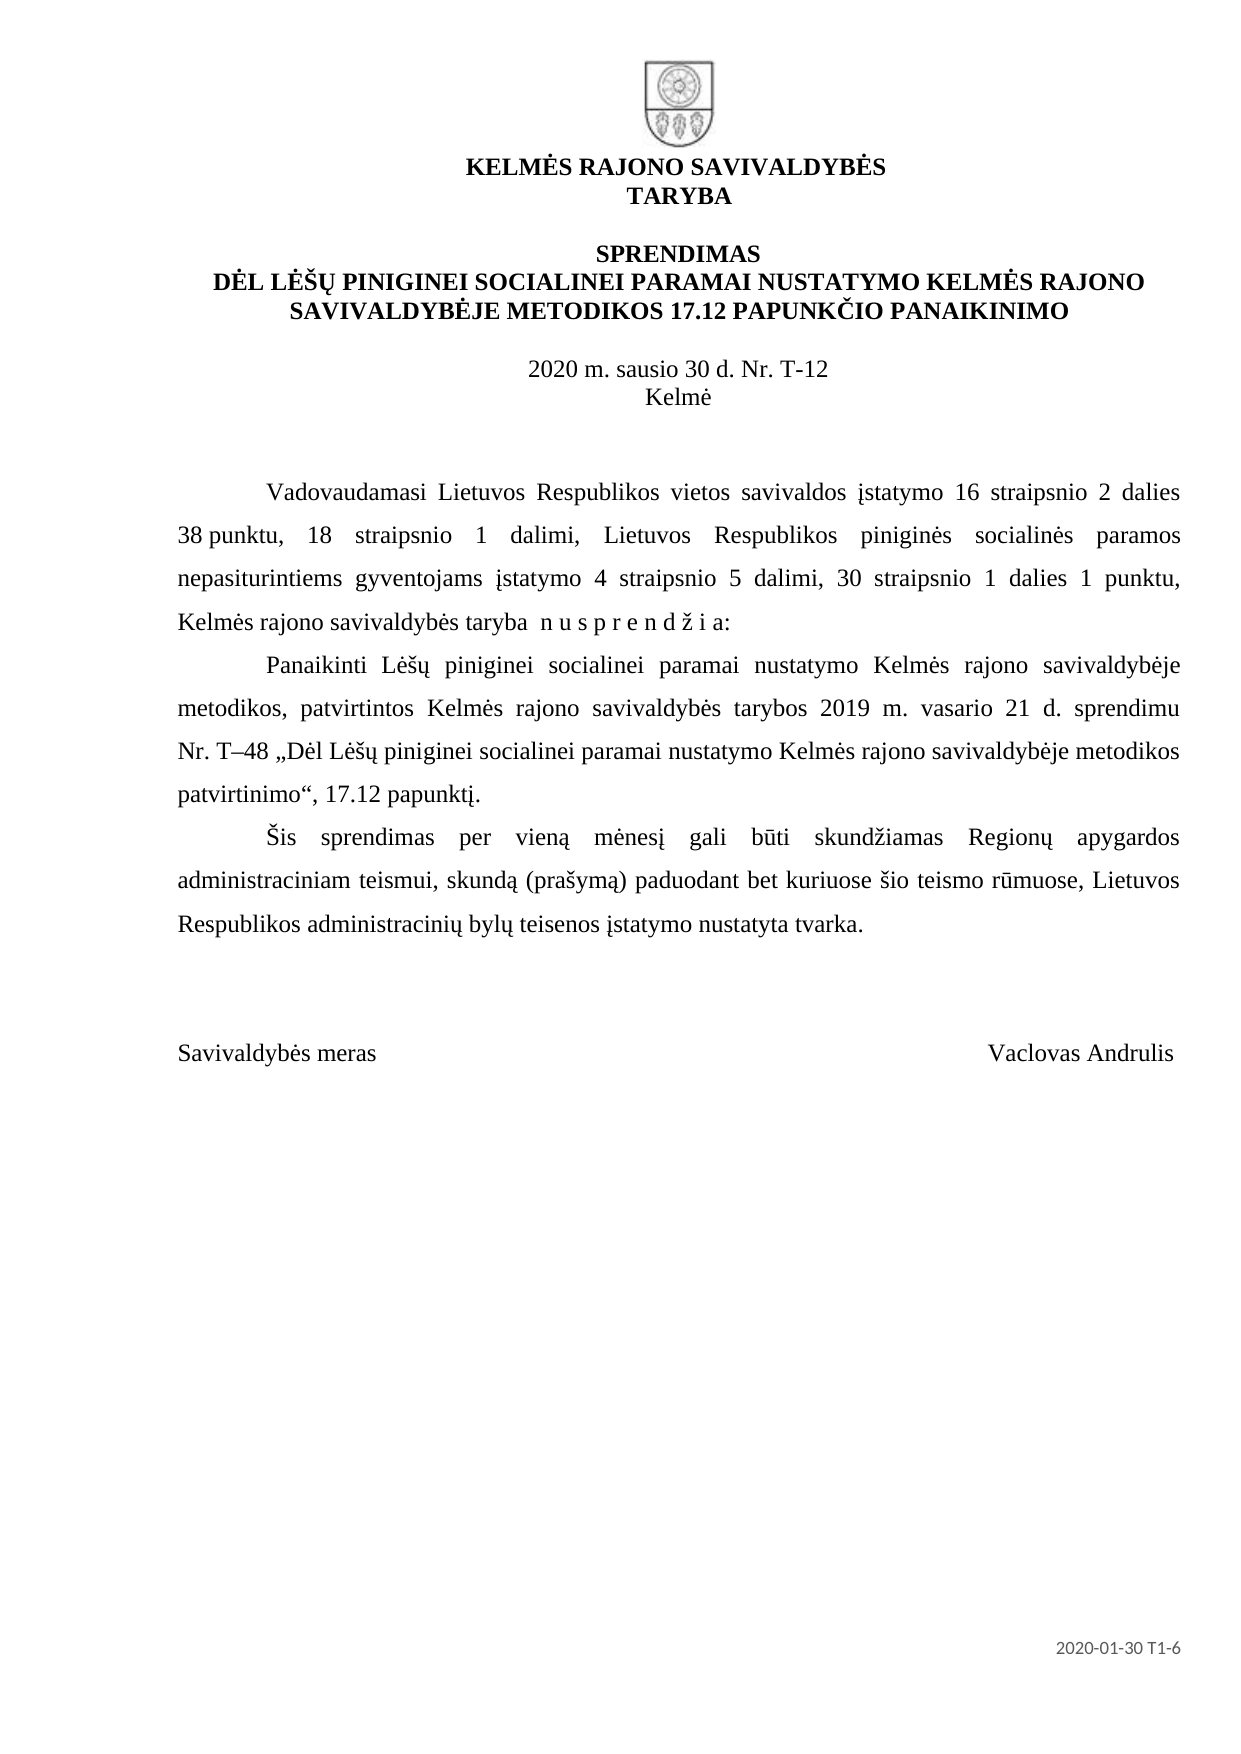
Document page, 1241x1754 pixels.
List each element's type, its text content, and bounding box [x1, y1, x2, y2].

text SPRENDIMAS [177, 239, 1179, 267]
text Kelmė [177, 382, 1179, 411]
text Šis sprendimas per vieną mėnesį gali būti skundžiamas Regionų apygardos administraciniam teismui, skundą (prašymą) paduodant bet kuriuose šio teismo rūmuose, Lietuvos Respublikos administracinių bylų teisenos įstatymo nustatyta tvarka. [177, 822, 1181, 937]
subtitle DĖL LĖŠŲ PINIGINEI SOCIALINEI PARAMAI NUSTATYMO KELMĖS RAJONO SAVIVALDYBĖJE METODIKOS 17.12 PAPUNKČIO PANAIKINIMO [177, 267, 1181, 325]
text Savivaldybės meras Vaclovas Andrulis [177, 1038, 1181, 1067]
text Vadovaudamasi Lietuvos Respublikos vietos savivaldos įstatymo 16 straipsnio 2 dalies 38 punktu, 18 straipsnio 1 dalimi, Lietuvos Respublikos piniginės socialinės paramos nepasiturintiems gyventojams įstatymo 4 straipsnio 5 dalimi, 30 straipsnio 1 dalies 1 punktu, Kelmės rajono savivaldybės taryba nusprendžia: [177, 477, 1181, 635]
text TARYBA [177, 181, 1181, 210]
text KELMĖS RAJONO SAVIVALDYBĖS [177, 152, 1181, 181]
text Panaikinti Lėšų piniginei socialinei paramai nustatymo Kelmės rajono savivaldybėje metodikos, patvirtintos Kelmės rajono savivaldybės tarybos 2019 m. vasario 21 d. sprendimu Nr. T–48 „Dėl Lėšų piniginei socialinei paramai nustatymo Kelmės rajono savivaldybėje metodikos patvirtinimo“, 17.12 papunktį. [177, 650, 1181, 808]
text 2020 m. sausio 30 d. Nr. T-12 [177, 354, 1179, 382]
